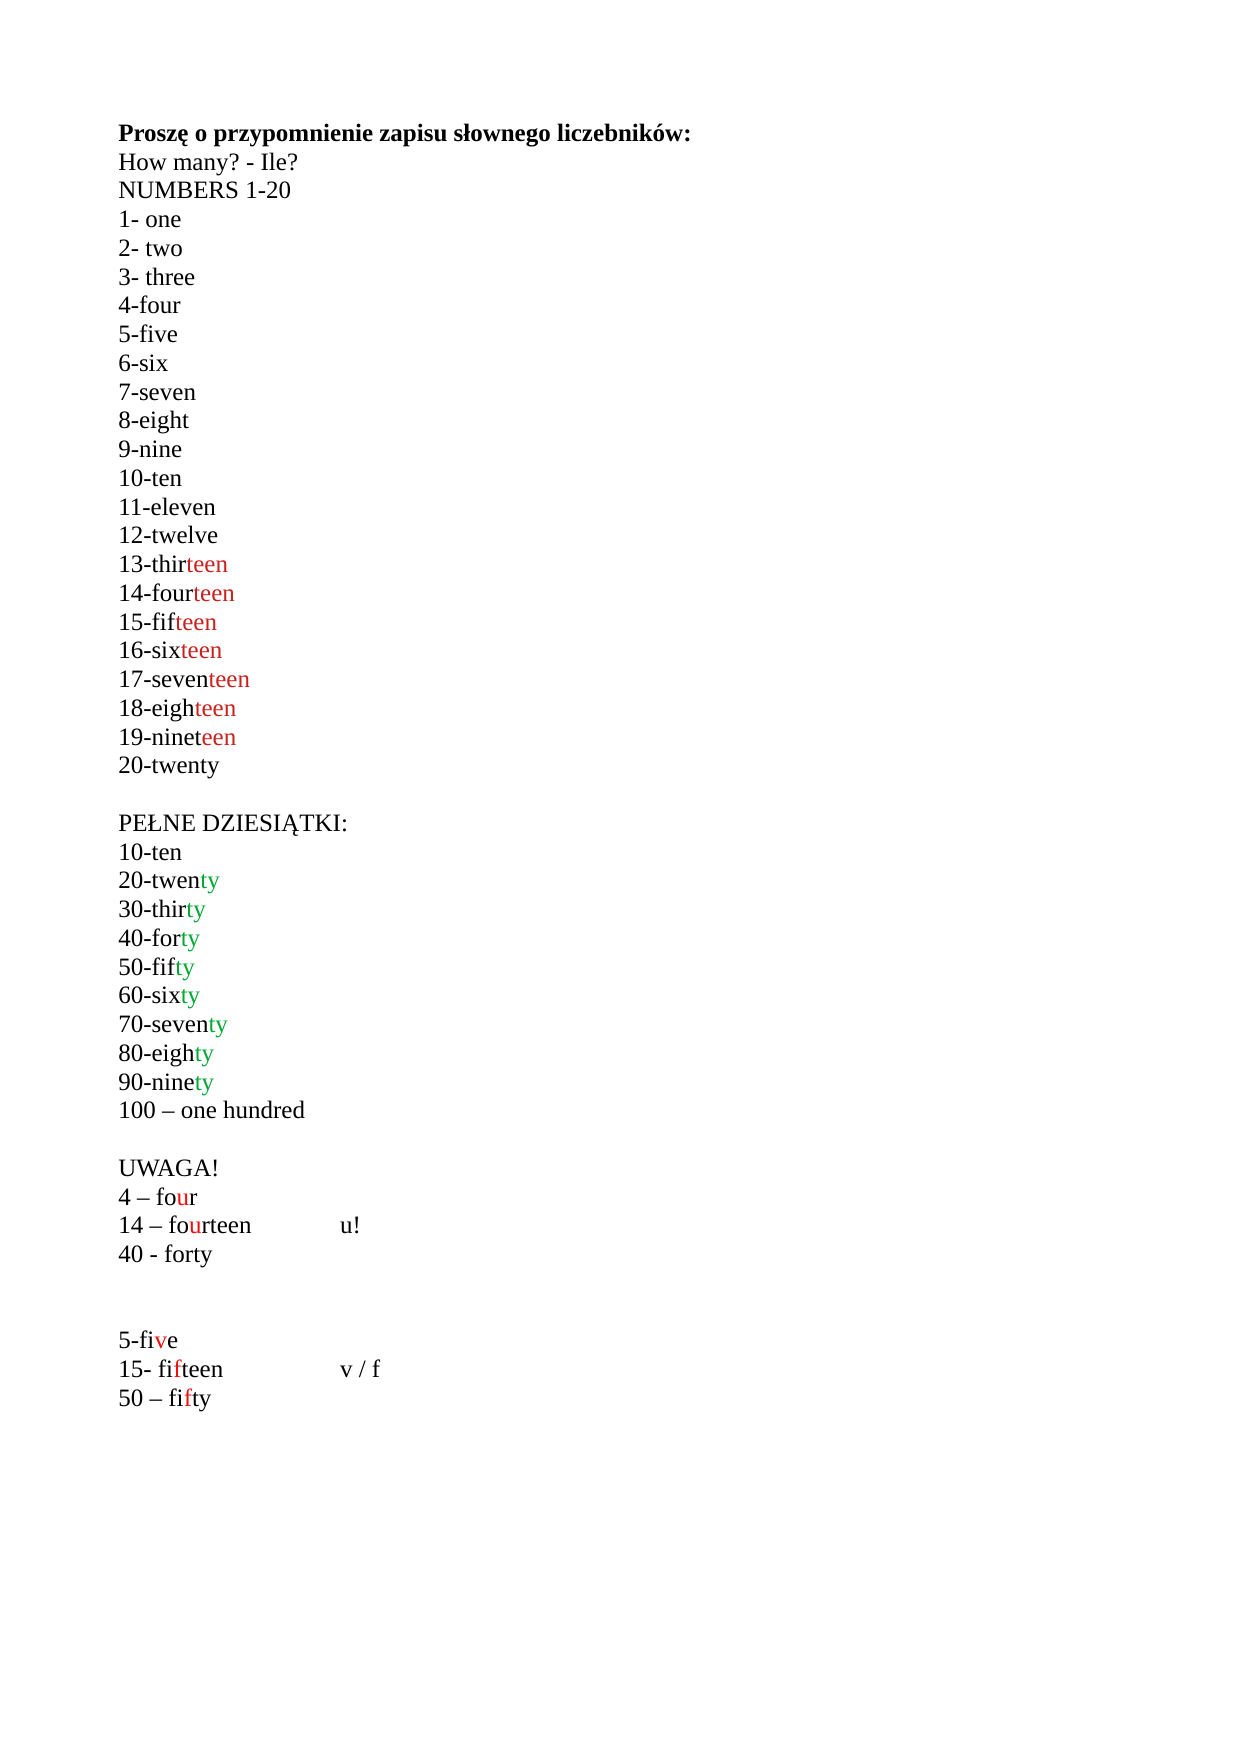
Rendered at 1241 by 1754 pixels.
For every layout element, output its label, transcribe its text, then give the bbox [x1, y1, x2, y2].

text 50 – fifty [118, 1383, 1122, 1412]
text 17-seventeen [118, 664, 1122, 693]
text 14-fourteen [118, 578, 1122, 607]
text 20-twenty [118, 751, 1122, 779]
text 4 – four [118, 1182, 1122, 1211]
text 15- fifteen v / f [118, 1354, 1122, 1383]
text 12-twelve [118, 521, 1122, 549]
text 50-fifty [118, 952, 1122, 981]
text 13-thirteen [118, 549, 1122, 578]
text 19-nineteen [118, 722, 1122, 751]
text 18-eighteen [118, 693, 1122, 722]
text Proszę o przypomnienie zapisu słownego liczebników: [118, 118, 1122, 147]
text 10-ten [118, 837, 1122, 866]
text 11-eleven [118, 492, 1122, 521]
text 20-twenty [118, 866, 1122, 894]
text 4-four [118, 291, 1122, 319]
text 70-seventy [118, 1009, 1122, 1038]
text 60-sixty [118, 981, 1122, 1009]
text 15-fifteen [118, 607, 1122, 636]
text 14 – fourteen u! [118, 1211, 1122, 1239]
text 80-eighty [118, 1038, 1122, 1067]
text 3- three [118, 262, 1122, 291]
text How many? - Ile? [118, 147, 1122, 176]
text 1- one [118, 204, 1122, 233]
text 40-forty [118, 923, 1122, 952]
text UWAGA! [118, 1153, 1122, 1182]
text NUMBERS 1-20 [118, 176, 1122, 204]
text 9-nine [118, 434, 1122, 463]
text 90-ninety [118, 1067, 1122, 1096]
text 6-six [118, 348, 1122, 377]
text 7-seven [118, 377, 1122, 406]
text 8-eight [118, 406, 1122, 434]
text 10-ten [118, 463, 1122, 492]
text 30-thirty [118, 894, 1122, 923]
text 100 – one hundred [118, 1096, 1122, 1124]
text 2- two [118, 233, 1122, 262]
text 40 - forty [118, 1239, 1122, 1268]
text PEŁNE DZIESIĄTKI: [118, 808, 1122, 837]
text 5-five [118, 1326, 1122, 1354]
text 5-five [118, 319, 1122, 348]
text 16-sixteen [118, 636, 1122, 664]
